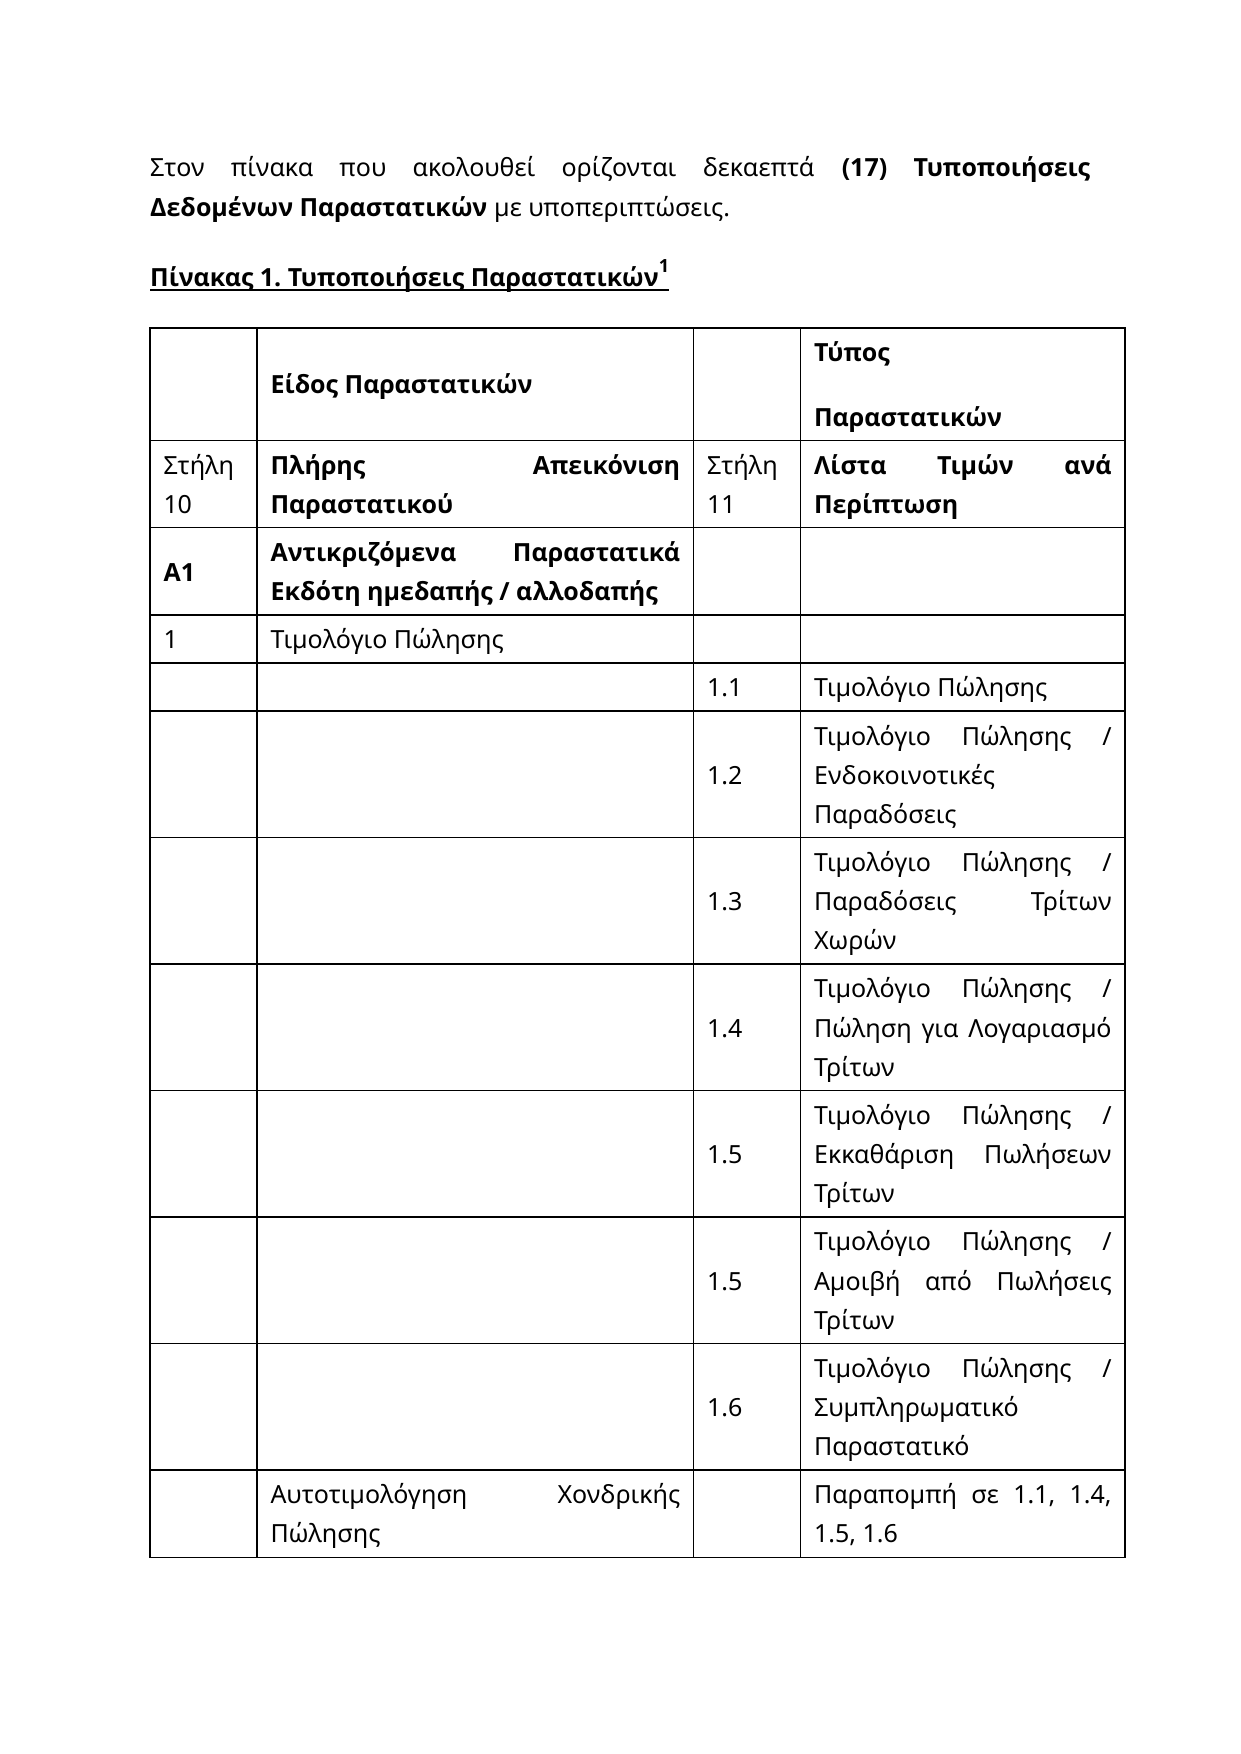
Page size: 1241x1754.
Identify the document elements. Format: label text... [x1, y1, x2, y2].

text Στον πίνακα που ακολουθεί ορίζονται δεκαεπτά (17) Τυποποιήσεις Δεδομένων Παραστατικών με υποπεριπτώσεις. [150, 150, 1090, 223]
table_cell 1.5 [694, 1218, 800, 1343]
table_cell [801, 528, 1124, 614]
table_cell Τιμολόγιο Πώλησης / Αμοιβή από Πωλήσεις Τρίτων [801, 1218, 1124, 1343]
table_cell 1.3 [694, 838, 800, 963]
table_cell [151, 1091, 256, 1216]
table_cell Τιμολόγιο Πώλησης / Παραδόσεις Τρίτων Χωρών [801, 838, 1124, 963]
table_cell [151, 838, 256, 963]
table_cell Πλήρης Απεικόνιση Παραστατικού [258, 441, 693, 527]
table_cell Τιμολόγιο Πώλησης / Εκκαθάριση Πωλήσεων Τρίτων [801, 1091, 1124, 1216]
table_cell [258, 965, 693, 1090]
table_cell [151, 1471, 256, 1556]
table_cell [151, 664, 256, 710]
table_cell Τιμολόγιο Πώλησης / Συμπληρωματικό Παραστατικό [801, 1344, 1124, 1469]
table_cell [258, 664, 693, 710]
table_cell Τιμολόγιο Πώλησης / Πώληση για Λογαριασμό Τρίτων [801, 965, 1124, 1090]
table_cell Αντικριζόμενα Παραστατικά Εκδότη ημεδαπής / αλλοδαπής [258, 528, 693, 614]
table_cell 1.2 [694, 712, 800, 837]
table_cell Λίστα Τιμών ανά Περίπτωση [801, 441, 1124, 527]
table_cell [151, 1218, 256, 1343]
table_cell [801, 616, 1124, 662]
table_cell Α1 [151, 528, 256, 614]
table_cell [151, 1344, 256, 1469]
table_cell 1.5 [694, 1091, 800, 1216]
table_cell 1 [151, 616, 256, 662]
table_header [694, 329, 800, 439]
table_cell Τιμολόγιο Πώλησης [801, 664, 1124, 710]
table_cell [258, 1344, 693, 1469]
table_cell Τιμολόγιο Πώλησης / Ενδοκοινοτικές Παραδόσεις [801, 712, 1124, 837]
text Πίνακας 1. Τυποποιήσεις Παραστατικών1 [150, 253, 1090, 296]
table_cell [694, 528, 800, 614]
table_cell 1.1 [694, 664, 800, 710]
table_cell [258, 712, 693, 837]
table_cell [258, 838, 693, 963]
table_header [151, 329, 256, 439]
table_cell [258, 1218, 693, 1343]
table_header Είδος Παραστατικών [258, 329, 693, 439]
table_cell [258, 1091, 693, 1216]
table_cell Στήλη 10 [151, 441, 256, 527]
table_cell [151, 965, 256, 1090]
table_cell [694, 616, 800, 662]
table_cell Αυτοτιμολόγηση Χονδρικής Πώλησης [258, 1471, 693, 1556]
table_cell 1.6 [694, 1344, 800, 1469]
table_cell 1.4 [694, 965, 800, 1090]
table_cell Στήλη 11 [694, 441, 800, 527]
table_cell Παραπομπή σε 1.1, 1.4, 1.5, 1.6 [801, 1471, 1124, 1556]
table_cell [151, 712, 256, 837]
table_header Τύπος Παραστατικών [801, 329, 1124, 439]
table_cell Τιμολόγιο Πώλησης [258, 616, 693, 662]
table_cell [694, 1471, 800, 1556]
